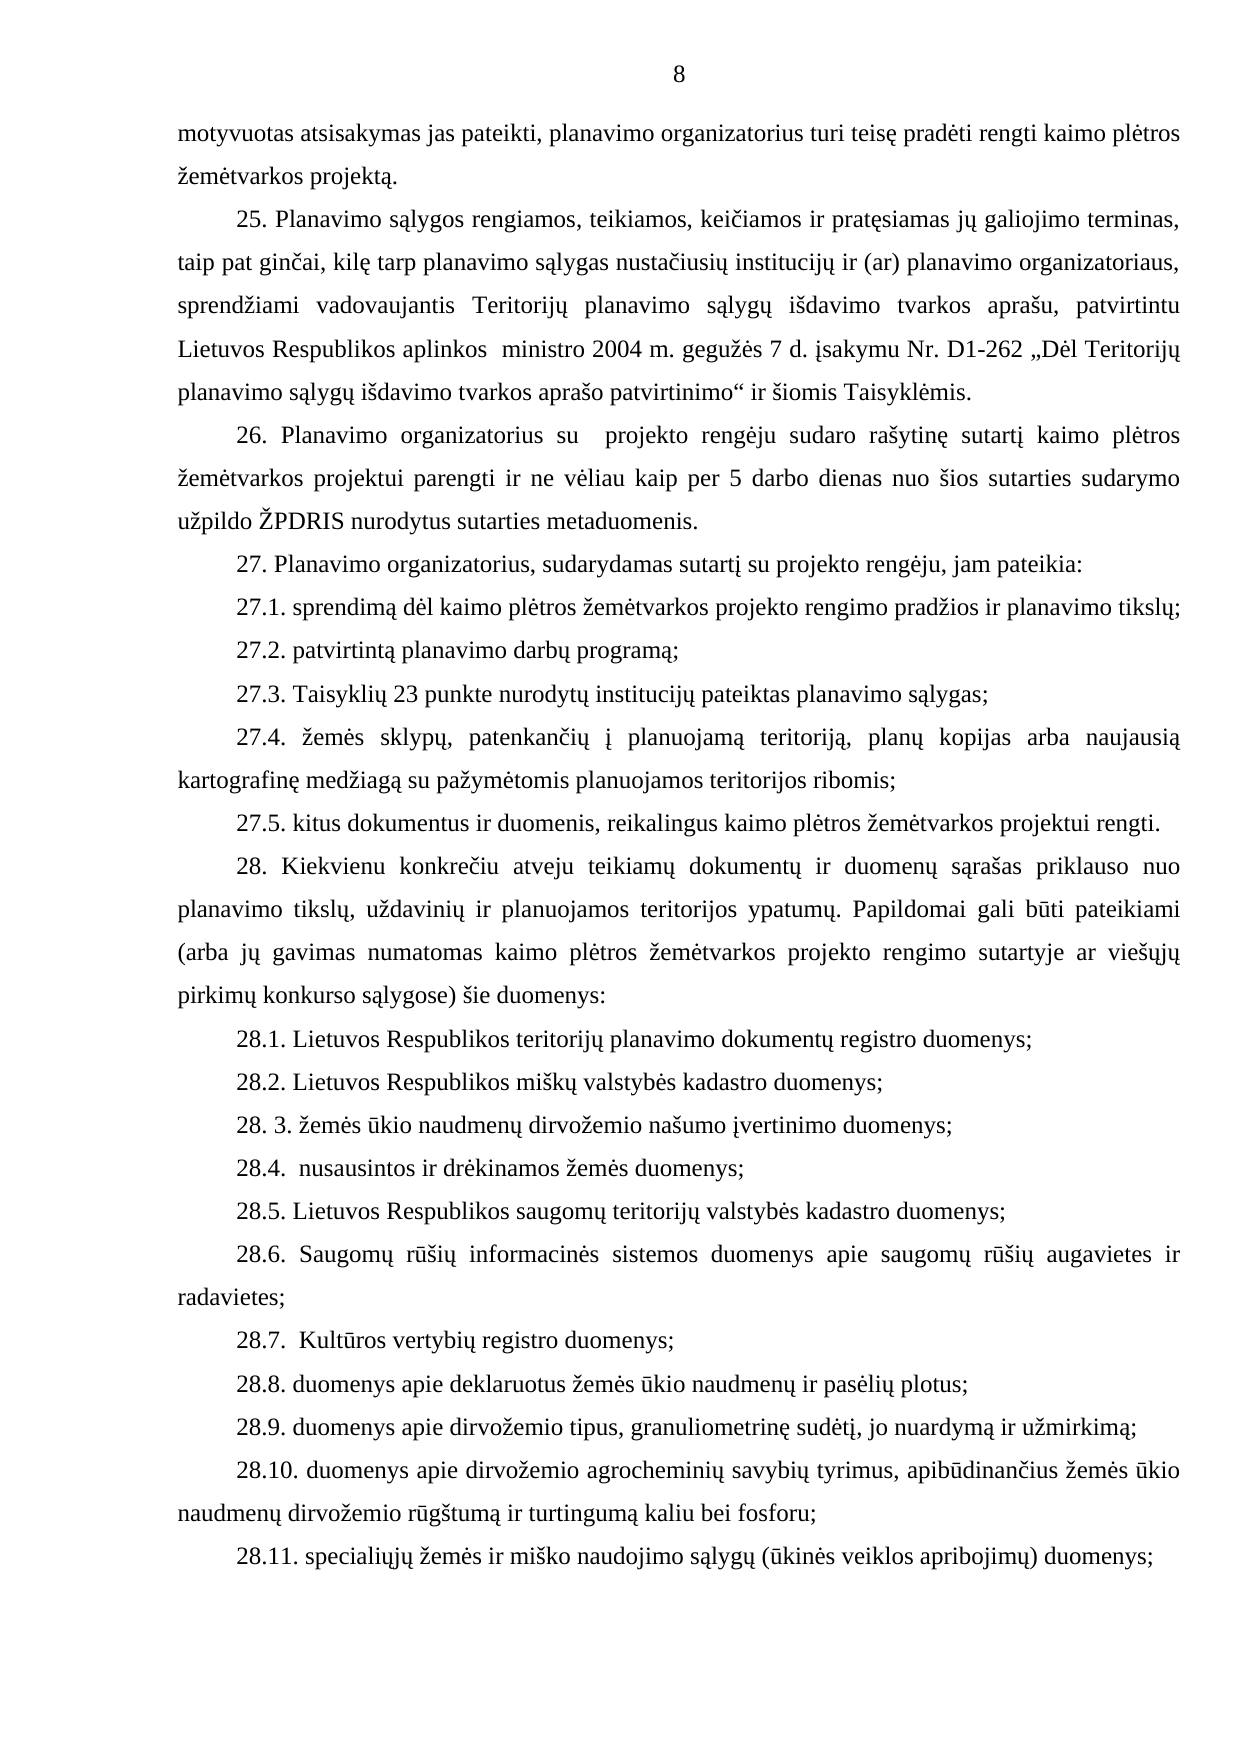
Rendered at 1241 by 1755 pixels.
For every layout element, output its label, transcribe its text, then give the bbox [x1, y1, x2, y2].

text 25. Planavimo sąlygos rengiamos, teikiamos, keičiamos ir pratęsiamas jų galiojimo terminas, taip pat ginčai, kilę tarp planavimo sąlygas nustačiusių institucijų ir (ar) planavimo organizatoriaus, sprendžiami vadovaujantis Teritorijų planavimo sąlygų išdavimo tvarkos aprašu, patvirtintu Lietuvos Respublikos aplinkos ministro 2004 m. gegužės 7 d. įsakymu Nr. D1-262 „Dėl Teritorijų planavimo sąlygų išdavimo tvarkos aprašo patvirtinimo“ ir šiomis Taisyklėmis. [177, 204, 1181, 406]
text 28.1. Lietuvos Respublikos teritorijų planavimo dokumentų registro duomenys; [177, 1024, 1181, 1052]
text 28.5. Lietuvos Respublikos saugomų teritorijų valstybės kadastro duomenys; [177, 1196, 1181, 1225]
text 27.5. kitus dokumentus ir duomenis, reikalingus kaimo plėtros žemėtvarkos projektui rengti. [177, 808, 1181, 837]
text 28.10. duomenys apie dirvožemio agrocheminių savybių tyrimus, apibūdinančius žemės ūkio naudmenų dirvožemio rūgštumą ir turtingumą kaliu bei fosforu; [177, 1455, 1181, 1527]
text 27.3. Taisyklių 23 punkte nurodytų institucijų pateiktas planavimo sąlygas; [177, 679, 1181, 707]
text 27.4. žemės sklypų, patenkančių į planuojamą teritoriją, planų kopijas arba naujausią kartografinę medžiagą su pažymėtomis planuojamos teritorijos ribomis; [177, 722, 1181, 794]
text 28. Kiekvienu konkrečiu atveju teikiamų dokumentų ir duomenų sąrašas priklauso nuo planavimo tikslų, uždavinių ir planuojamos teritorijos ypatumų. Papildomai gali būti pateikiami (arba jų gavimas numatomas kaimo plėtros žemėtvarkos projekto rengimo sutartyje ar viešųjų pirkimų konkurso sąlygose) šie duomenys: [177, 851, 1181, 1009]
text 28.9. duomenys apie dirvožemio tipus, granuliometrinę sudėtį, jo nuardymą ir užmirkimą; [177, 1412, 1181, 1441]
text 28.7. Kultūros vertybių registro duomenys; [177, 1326, 1181, 1354]
text 28.6. Saugomų rūšių informacinės sistemos duomenys apie saugomų rūšių augavietes ir radavietes; [177, 1239, 1181, 1311]
text 28.11. specialiųjų žemės ir miško naudojimo sąlygų (ūkinės veiklos apribojimų) duomenys; [177, 1541, 1181, 1570]
text 27. Planavimo organizatorius, sudarydamas sutartį su projekto rengėju, jam pateikia: [177, 549, 1181, 578]
text 28.2. Lietuvos Respublikos miškų valstybės kadastro duomenys; [177, 1067, 1181, 1096]
text 26. Planavimo organizatorius su projekto rengėju sudaro rašytinę sutartį kaimo plėtros žemėtvarkos projektui parengti ir ne vėliau kaip per 5 darbo dienas nuo šios sutarties sudarymo užpildo ŽPDRIS nurodytus sutarties metaduomenis. [177, 420, 1181, 535]
text 27.2. patvirtintą planavimo darbų programą; [177, 636, 1181, 664]
text 28.8. duomenys apie deklaruotus žemės ūkio naudmenų ir pasėlių plotus; [177, 1369, 1181, 1397]
text 28. 3. žemės ūkio naudmenų dirvožemio našumo įvertinimo duomenys; [177, 1110, 1181, 1139]
text 27.1. sprendimą dėl kaimo plėtros žemėtvarkos projekto rengimo pradžios ir planavimo tikslų; [177, 592, 1181, 621]
text motyvuotas atsisakymas jas pateikti, planavimo organizatorius turi teisę pradėti rengti kaimo plėtros žemėtvarkos projektą. [177, 118, 1181, 190]
text 28.4. nusausintos ir drėkinamos žemės duomenys; [177, 1153, 1181, 1182]
